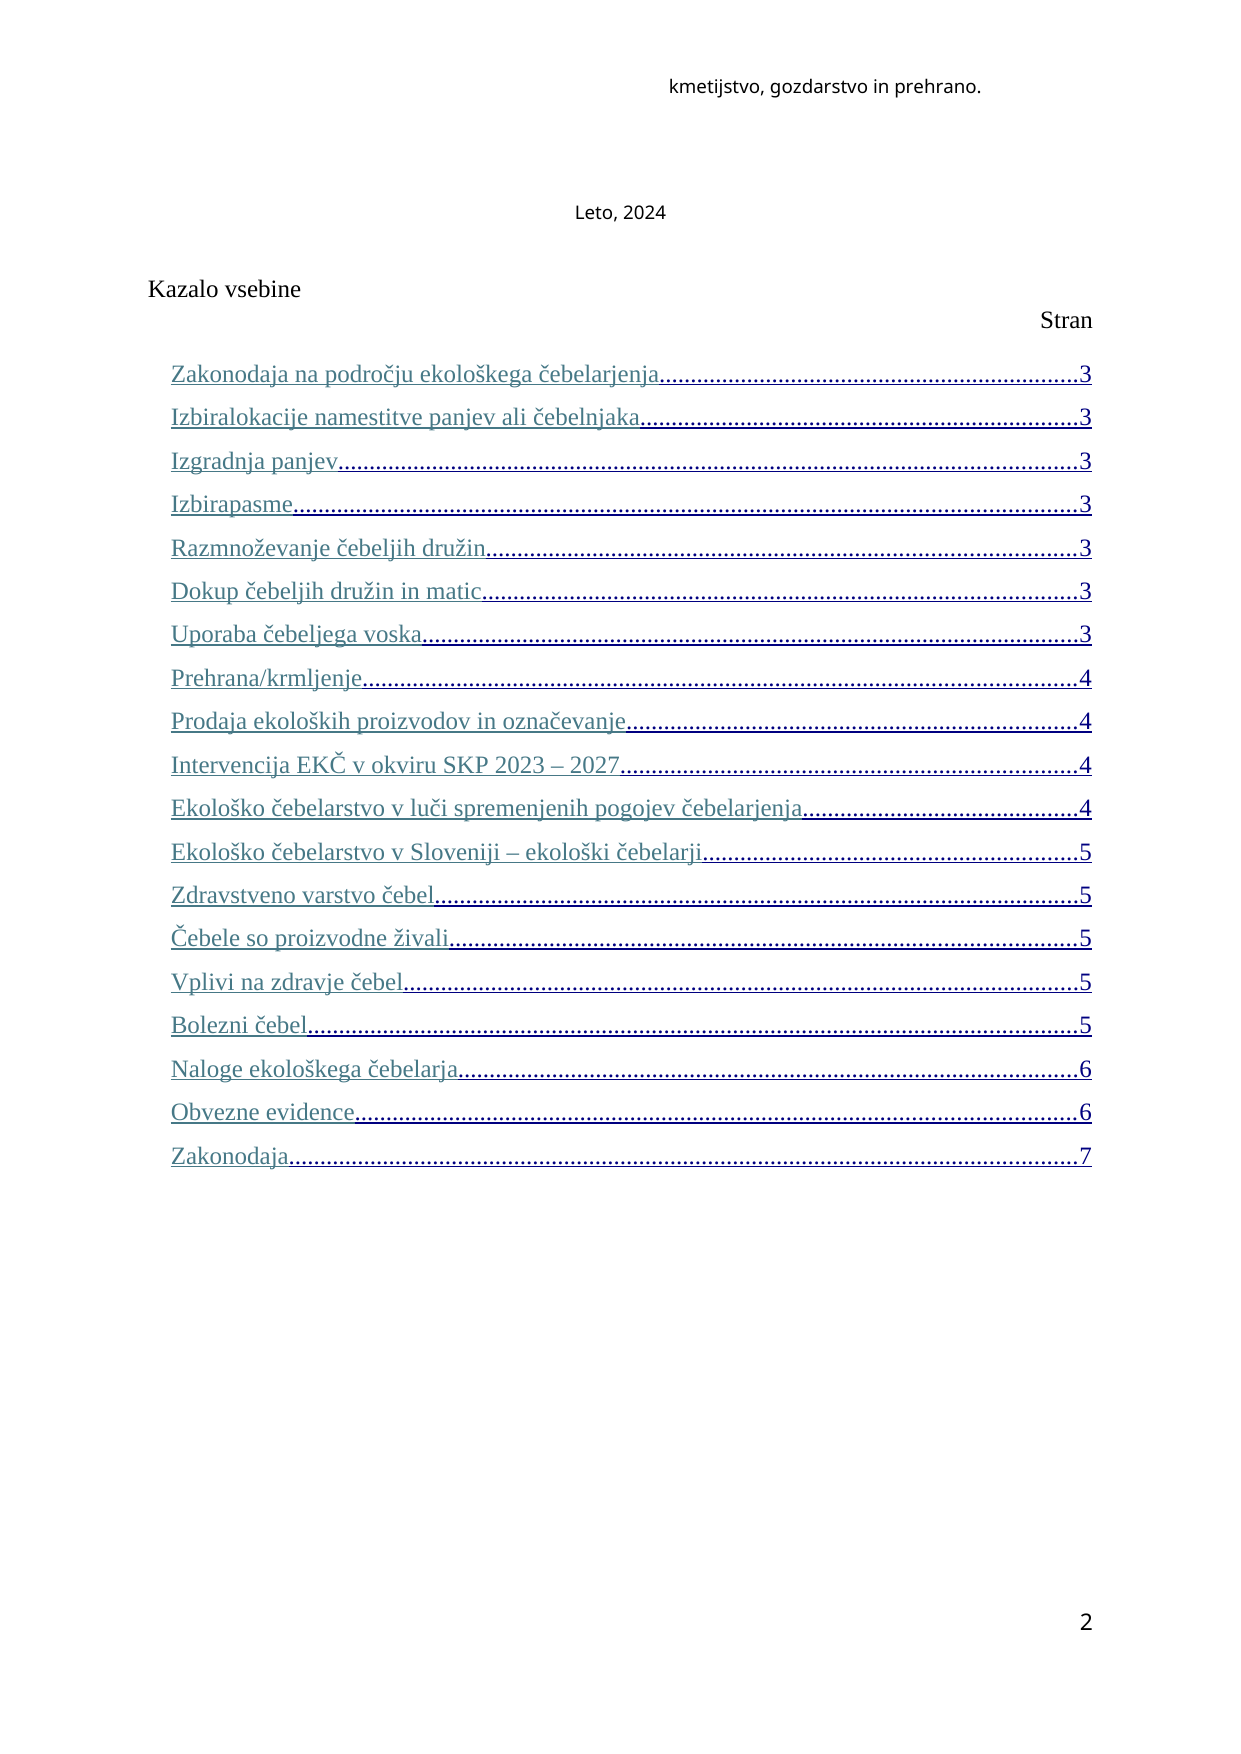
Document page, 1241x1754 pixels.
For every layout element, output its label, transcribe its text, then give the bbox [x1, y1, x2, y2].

text Prehrana/krmljenje 4 [171, 663, 1093, 692]
text Prodaja ekoloških proizvodov in označevanje 4 [171, 706, 1093, 735]
text Ekološko čebelarstvo v luči spremenjenih pogojev čebelarjenja 4 [171, 793, 1093, 822]
text Čebele so proizvodne živali 5 [171, 923, 1093, 952]
text Ekološko čebelarstvo v Sloveniji – ekološki čebelarji 5 [171, 837, 1093, 865]
text Razmnoževanje čebeljih družin 3 [171, 533, 1093, 561]
text Zakonodaja na področju ekološkega čebelarjenja 3 [171, 359, 1093, 388]
text Bolezni čebel 5 [171, 1010, 1093, 1039]
text Izgradnja panjev 3 [171, 446, 1093, 474]
text Uporaba čebeljega voska 3 [171, 619, 1093, 648]
text Izbira pasme 3 [171, 489, 1093, 518]
text Dokup čebeljih družin in matic 3 [171, 576, 1093, 605]
text Leto, 2024 [148, 199, 1093, 225]
text Naloge ekološkega čebelarja 6 [171, 1054, 1093, 1083]
text Zdravstveno varstvo čebel 5 [171, 880, 1093, 909]
text kmetijstvo, gozdarstvo in prehrano. [590, 74, 1093, 99]
text Zakonodaja 7 [171, 1141, 1093, 1169]
text Kazalo vsebine [148, 274, 1093, 303]
text Izbira lokacije namestitve panjev ali čebelnjaka 3 [171, 402, 1093, 431]
text Obvezne evidence 6 [171, 1097, 1093, 1126]
text Intervencija EKČ v okviru SKP 2023 – 2027 4 [171, 750, 1093, 778]
text Stran [148, 305, 1093, 334]
text Vplivi na zdravje čebel 5 [171, 967, 1093, 996]
